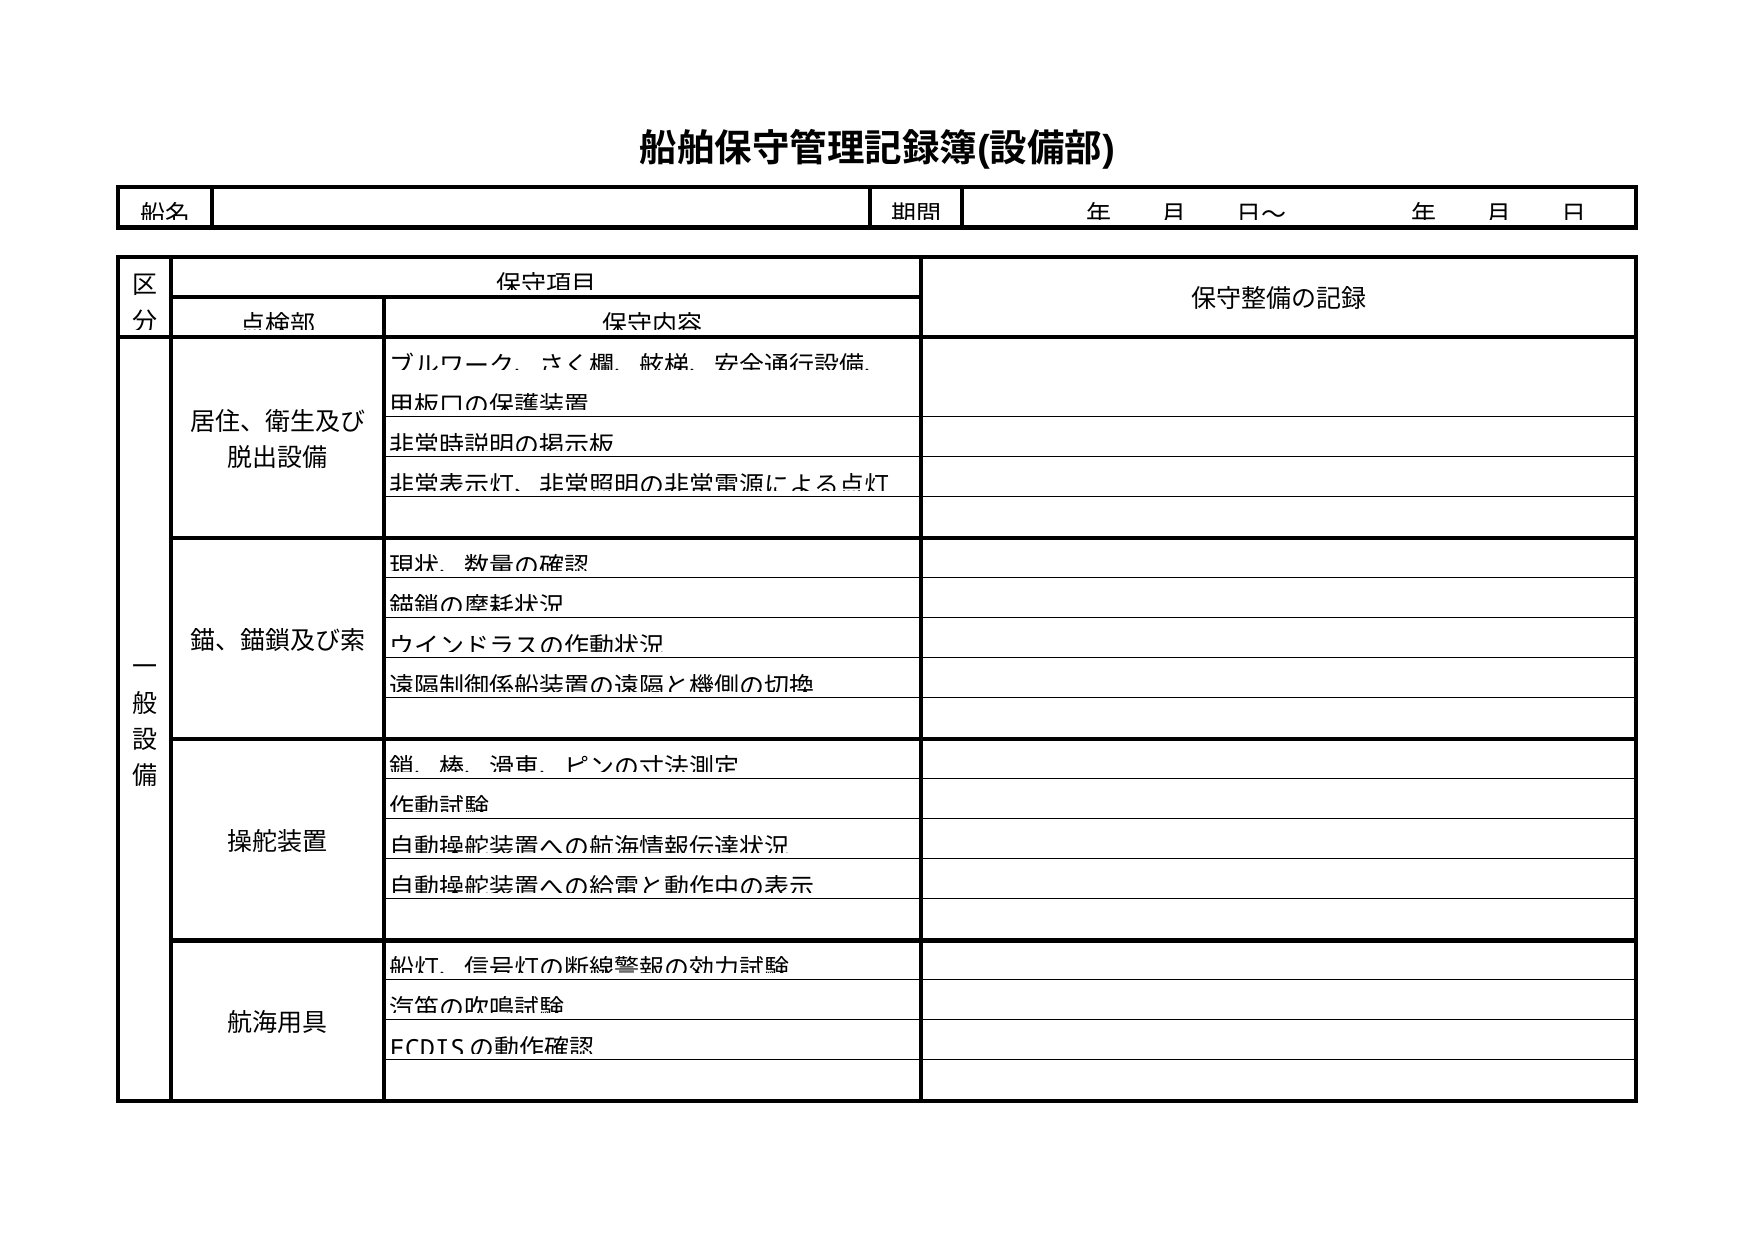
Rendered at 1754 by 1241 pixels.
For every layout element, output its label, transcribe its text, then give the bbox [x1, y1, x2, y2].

table_cell [923, 540, 1634, 576]
table_cell [118, 230, 1636, 255]
table_header 船名 [120, 189, 210, 225]
table_cell 錨鎖の摩耗状況 [386, 578, 919, 617]
table_cell 船灯、信号灯の断線警報の効力試験 [386, 943, 919, 978]
table_cell [923, 658, 1634, 697]
table_cell 区分 [120, 259, 169, 335]
table_cell ブルワーク、さく欄、舷梯、安全通行設備、 [386, 339, 919, 375]
table_cell [923, 457, 1634, 496]
table_cell [923, 741, 1634, 777]
table_cell 錨、錨鎖及び索 [173, 540, 382, 737]
table_cell ECDISの動作確認 [386, 1020, 919, 1059]
table_header 期間 [872, 189, 960, 225]
table_cell 一般設備 [120, 339, 169, 1099]
table_cell [923, 779, 1634, 818]
table_cell 非常表示灯、非常照明の非常電源による点灯 [386, 457, 919, 496]
table_cell [923, 819, 1634, 858]
table_cell 点検部 [173, 299, 382, 335]
table_cell 遠隔制御係船装置の遠隔と機側の切換 [386, 658, 919, 697]
table_cell 保守整備の記録 [923, 259, 1634, 335]
table_header [214, 189, 868, 225]
table_cell 保守項目 [173, 259, 919, 295]
table_cell [923, 417, 1634, 456]
table_cell [923, 1020, 1634, 1059]
table_cell 自動操舵装置への航海情報伝達状況 [386, 819, 919, 858]
table_cell 自動操舵装置への給電と動作中の表示 [386, 859, 919, 898]
table_cell [386, 1060, 919, 1099]
table_cell 航海用具 [173, 943, 382, 1099]
table_cell 操舵装置 [173, 741, 382, 938]
table_cell [923, 578, 1634, 617]
table_cell 非常時説明の掲示板 [386, 417, 919, 456]
table_cell 鎖、棒、滑車、ピンの寸法測定 [386, 741, 919, 777]
table_cell ウインドラスの作動状況 [386, 618, 919, 657]
table_cell [923, 980, 1634, 1019]
table_header 年 月 日〜 年 月 日 [964, 189, 1634, 225]
table_cell [386, 698, 919, 737]
table_cell 甲板口の保護装置 [386, 375, 919, 416]
table_cell 作動試験 [386, 779, 919, 818]
table_cell [923, 859, 1634, 898]
table_cell [923, 497, 1634, 536]
table_cell 居住、衛生及び 脱出設備 [173, 339, 382, 536]
table_cell [923, 698, 1634, 737]
table_cell [386, 899, 919, 938]
table_cell 保守内容 [386, 299, 919, 335]
table_cell [923, 1060, 1634, 1099]
table_cell [386, 497, 919, 536]
table_cell [923, 618, 1634, 657]
table_cell [923, 943, 1634, 978]
title 船舶保守管理記録簿(設備部) [118, 118, 1636, 172]
table_cell [923, 899, 1634, 938]
table_cell 現状、数量の確認 [386, 540, 919, 576]
table_cell 汽笛の吹鳴試験 [386, 980, 919, 1019]
table_cell [923, 339, 1634, 375]
table_cell [923, 375, 1634, 416]
